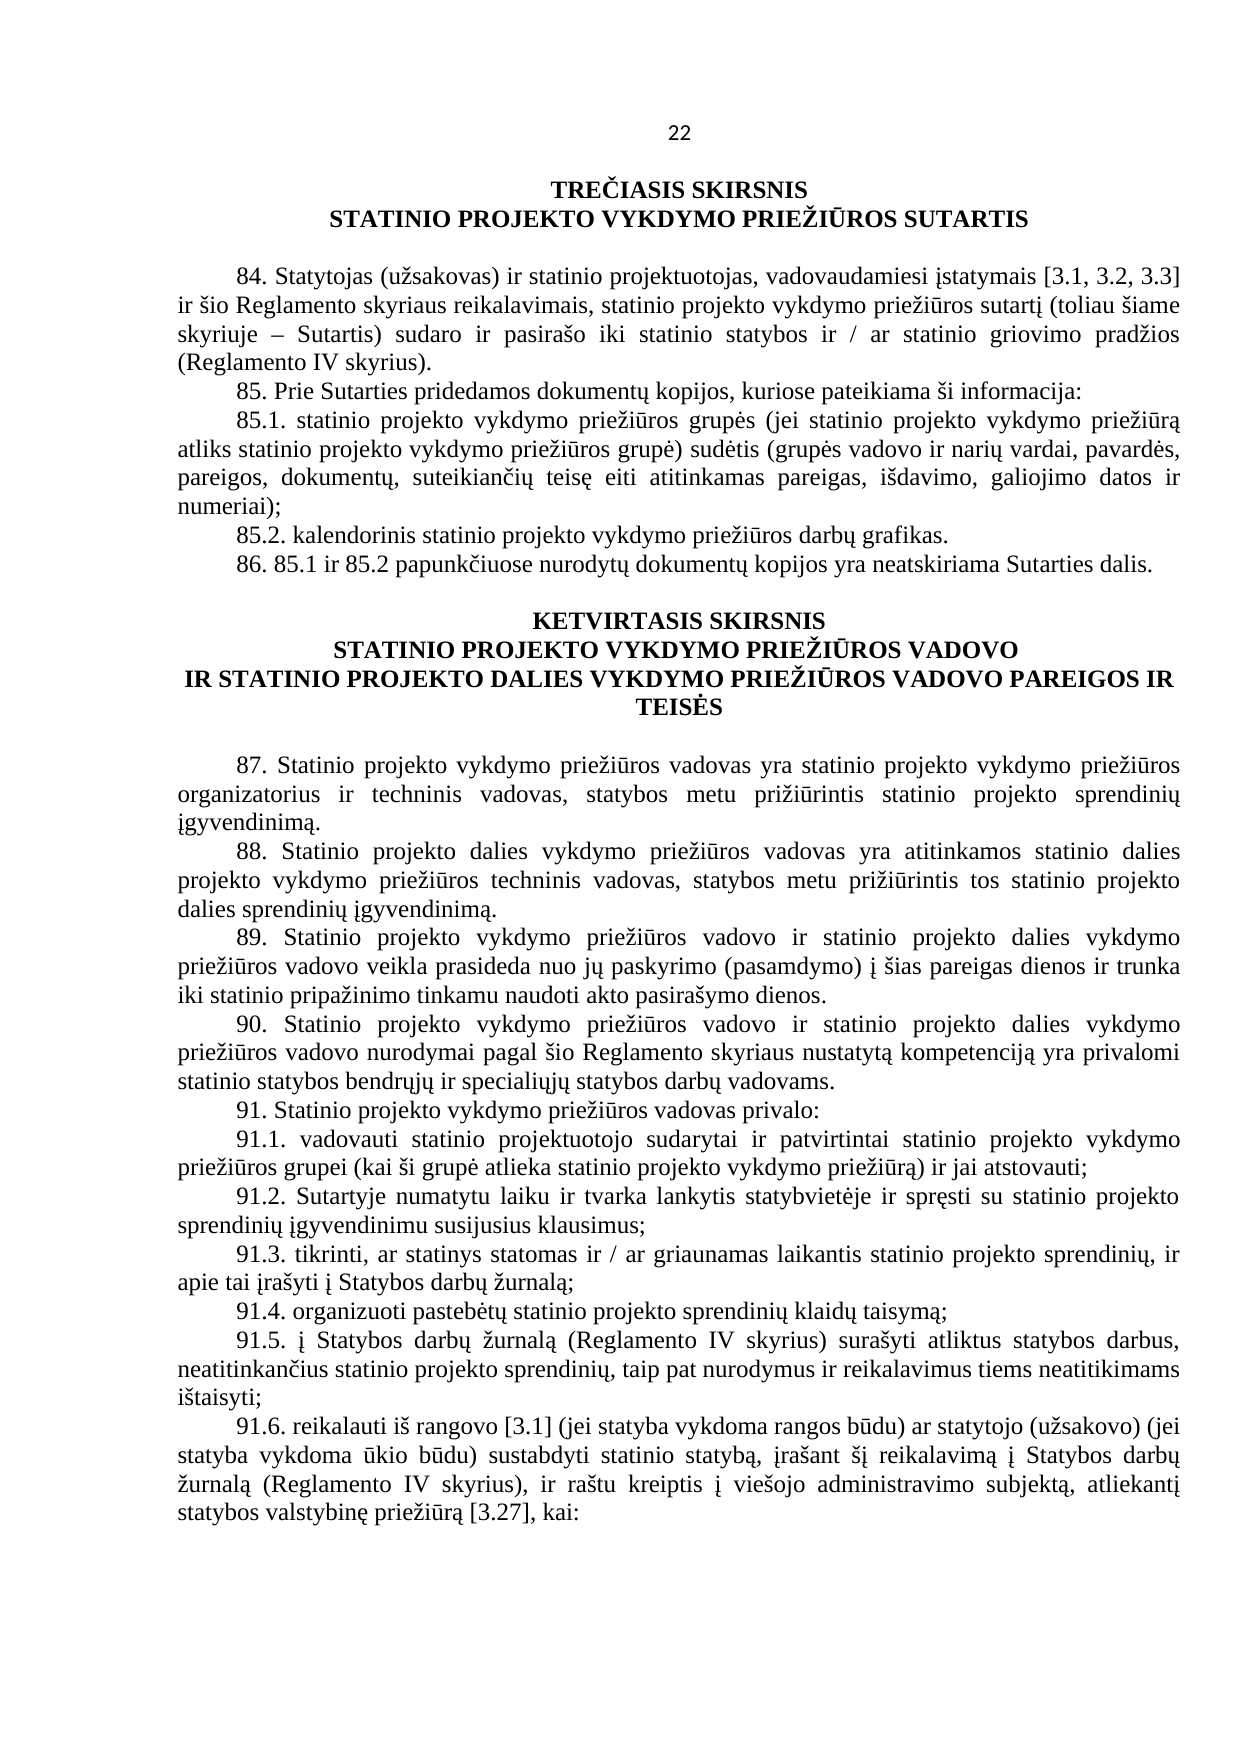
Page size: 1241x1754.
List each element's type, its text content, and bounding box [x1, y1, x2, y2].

text 84. Statytojas (užsakovas) ir statinio projektuotojas, vadovaudamiesi įstatymais [3.1, 3.2, 3.3] ir šio Reglamento skyriaus reikalavimais, statinio projekto vykdymo priežiūros sutartį (toliau šiame skyriuje – Sutartis) sudaro ir pasirašo iki statinio statybos ir / ar statinio griovimo pradžios (Reglamento IV skyrius). [177, 261, 1181, 376]
text 90. Statinio projekto vykdymo priežiūros vadovo ir statinio projekto dalies vykdymo priežiūros vadovo nurodymai pagal šio Reglamento skyriaus nustatytą kompetenciją yra privalomi statinio statybos bendrųjų ir specialiųjų statybos darbų vadovams. [177, 1009, 1181, 1095]
text 91.5. į Statybos darbų žurnalą (Reglamento IV skyrius) surašyti atliktus statybos darbus, neatitinkančius statinio projekto sprendinių, taip pat nurodymus ir reikalavimus tiems neatitikimams ištaisyti; [177, 1325, 1181, 1411]
text TREČIASIS SKIRSNIS [177, 175, 1181, 204]
text 85.2. kalendorinis statinio projekto vykdymo priežiūros darbų grafikas. [177, 520, 1181, 549]
text 91.4. organizuoti pastebėtų statinio projekto sprendinių klaidų taisymą; [177, 1296, 1181, 1325]
text 89. Statinio projekto vykdymo priežiūros vadovo ir statinio projekto dalies vykdymo priežiūros vadovo veikla prasideda nuo jų paskyrimo (pasamdymo) į šias pareigas dienos ir trunka iki statinio pripažinimo tinkamu naudoti akto pasirašymo dienos. [177, 922, 1181, 1009]
text 86. 85.1 ir 85.2 papunkčiuose nurodytų dokumentų kopijos yra neatskiriama Sutarties dalis. [177, 549, 1181, 577]
text 91.6. reikalauti iš rangovo [3.1] (jei statyba vykdoma rangos būdu) ar statytojo (užsakovo) (jei statyba vykdoma ūkio būdu) sustabdyti statinio statybą, įrašant šį reikalavimą į Statybos darbų žurnalą (Reglamento IV skyrius), ir raštu kreiptis į viešojo administravimo subjektą, atliekantį statybos valstybinę priežiūrą [3.27], kai: [177, 1411, 1181, 1526]
text 91.3. tikrinti, ar statinys statomas ir / ar griaunamas laikantis statinio projekto sprendinių, ir apie tai įrašyti į Statybos darbų žurnalą; [177, 1239, 1181, 1296]
text 88. Statinio projekto dalies vykdymo priežiūros vadovas yra atitinkamos statinio dalies projekto vykdymo priežiūros techninis vadovas, statybos metu prižiūrintis tos statinio projekto dalies sprendinių įgyvendinimą. [177, 836, 1181, 922]
text 85.1. statinio projekto vykdymo priežiūros grupės (jei statinio projekto vykdymo priežiūrą atliks statinio projekto vykdymo priežiūros grupė) sudėtis (grupės vadovo ir narių vardai, pavardės, pareigos, dokumentų, suteikiančių teisę eiti atitinkamas pareigas, išdavimo, galiojimo datos ir numeriai); [177, 405, 1181, 520]
text 91.2. Sutartyje numatytu laiku ir tvarka lankytis statybvietėje ir spręsti su statinio projekto sprendinių įgyvendinimu susijusius klausimus; [177, 1181, 1181, 1239]
text 85. Prie Sutarties pridedamos dokumentų kopijos, kuriose pateikiama ši informacija: [177, 376, 1181, 405]
text KETVIRTASIS SKIRSNIS [177, 606, 1181, 635]
text 87. Statinio projekto vykdymo priežiūros vadovas yra statinio projekto vykdymo priežiūros organizatorius ir techninis vadovas, statybos metu prižiūrintis statinio projekto sprendinių įgyvendinimą. [177, 750, 1181, 836]
text IR STATINIO PROJEKTO DALIES VYKDYMO PRIEŽIŪROS VADOVO PAREIGOS IR TEISĖS [177, 664, 1181, 721]
text STATINIO PROJEKTO VYKDYMO PRIEŽIŪROS SUTARTIS [177, 204, 1181, 232]
text 91. Statinio projekto vykdymo priežiūros vadovas privalo: [177, 1095, 1181, 1124]
text STATINIO PROJEKTO VYKDYMO PRIEŽIŪROS VADOVO [177, 635, 1181, 664]
text 91.1. vadovauti statinio projektuotojo sudarytai ir patvirtintai statinio projekto vykdymo priežiūros grupei (kai ši grupė atlieka statinio projekto vykdymo priežiūrą) ir jai atstovauti; [177, 1124, 1181, 1181]
